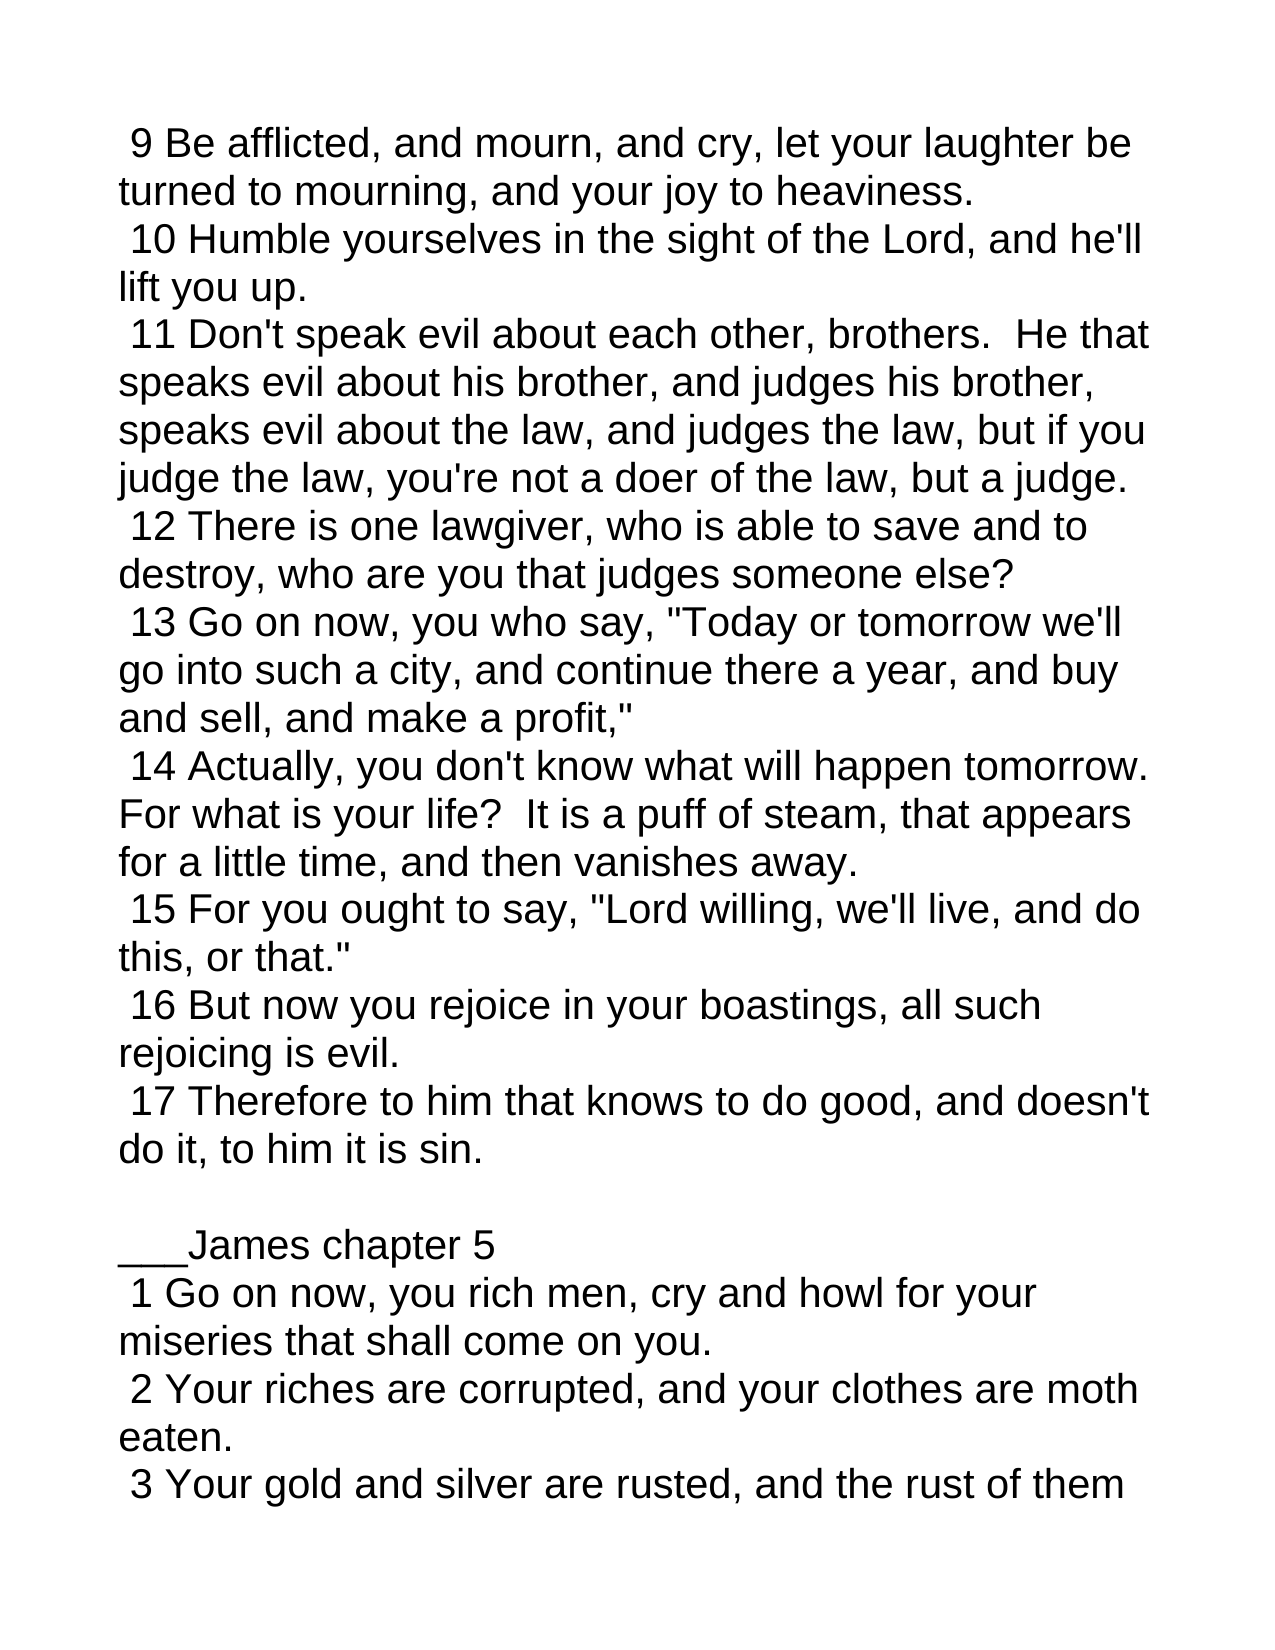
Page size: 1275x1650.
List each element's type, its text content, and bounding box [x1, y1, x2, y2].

text 13 Go on now, you who say, "Today or tomorrow we'll go into such a city, and continue there a year, and buy and sell, and make a profit," [118, 597, 1157, 741]
text ___James chapter 5 [118, 1220, 1157, 1268]
text 11 Don't speak evil about each other, brothers. He that speaks evil about his brother, and judges his brother, speaks evil about the law, and judges the law, but if you judge the law, you're not a doer of the law, but a judge. [118, 310, 1157, 501]
text 1 Go on now, you rich men, cry and howl for your miseries that shall come on you. [118, 1268, 1157, 1364]
text 10 Humble yourselves in the sight of the Lord, and he'll lift you up. [118, 214, 1157, 310]
text 16 But now you rejoice in your boastings, all such rejoicing is evil. [118, 981, 1157, 1076]
text 14 Actually, you don't know what will happen tomorrow. For what is your life? It is a puff of steam, that appears for a little time, and then vanishes away. [118, 741, 1157, 885]
text 12 There is one lawgiver, who is able to save and to destroy, who are you that judges someone else? [118, 501, 1157, 597]
text 17 Therefore to him that knows to do good, and doesn't do it, to him it is sin. [118, 1076, 1157, 1172]
text 9 Be afflicted, and mourn, and cry, let your laughter be turned to mourning, and your joy to heaviness. [118, 118, 1157, 214]
text 3 Your gold and silver are rusted, and the rust of them [118, 1460, 1157, 1508]
text 2 Your riches are corrupted, and your clothes are moth eaten. [118, 1364, 1157, 1460]
text 15 For you ought to say, "Lord willing, we'll live, and do this, or that." [118, 885, 1157, 981]
